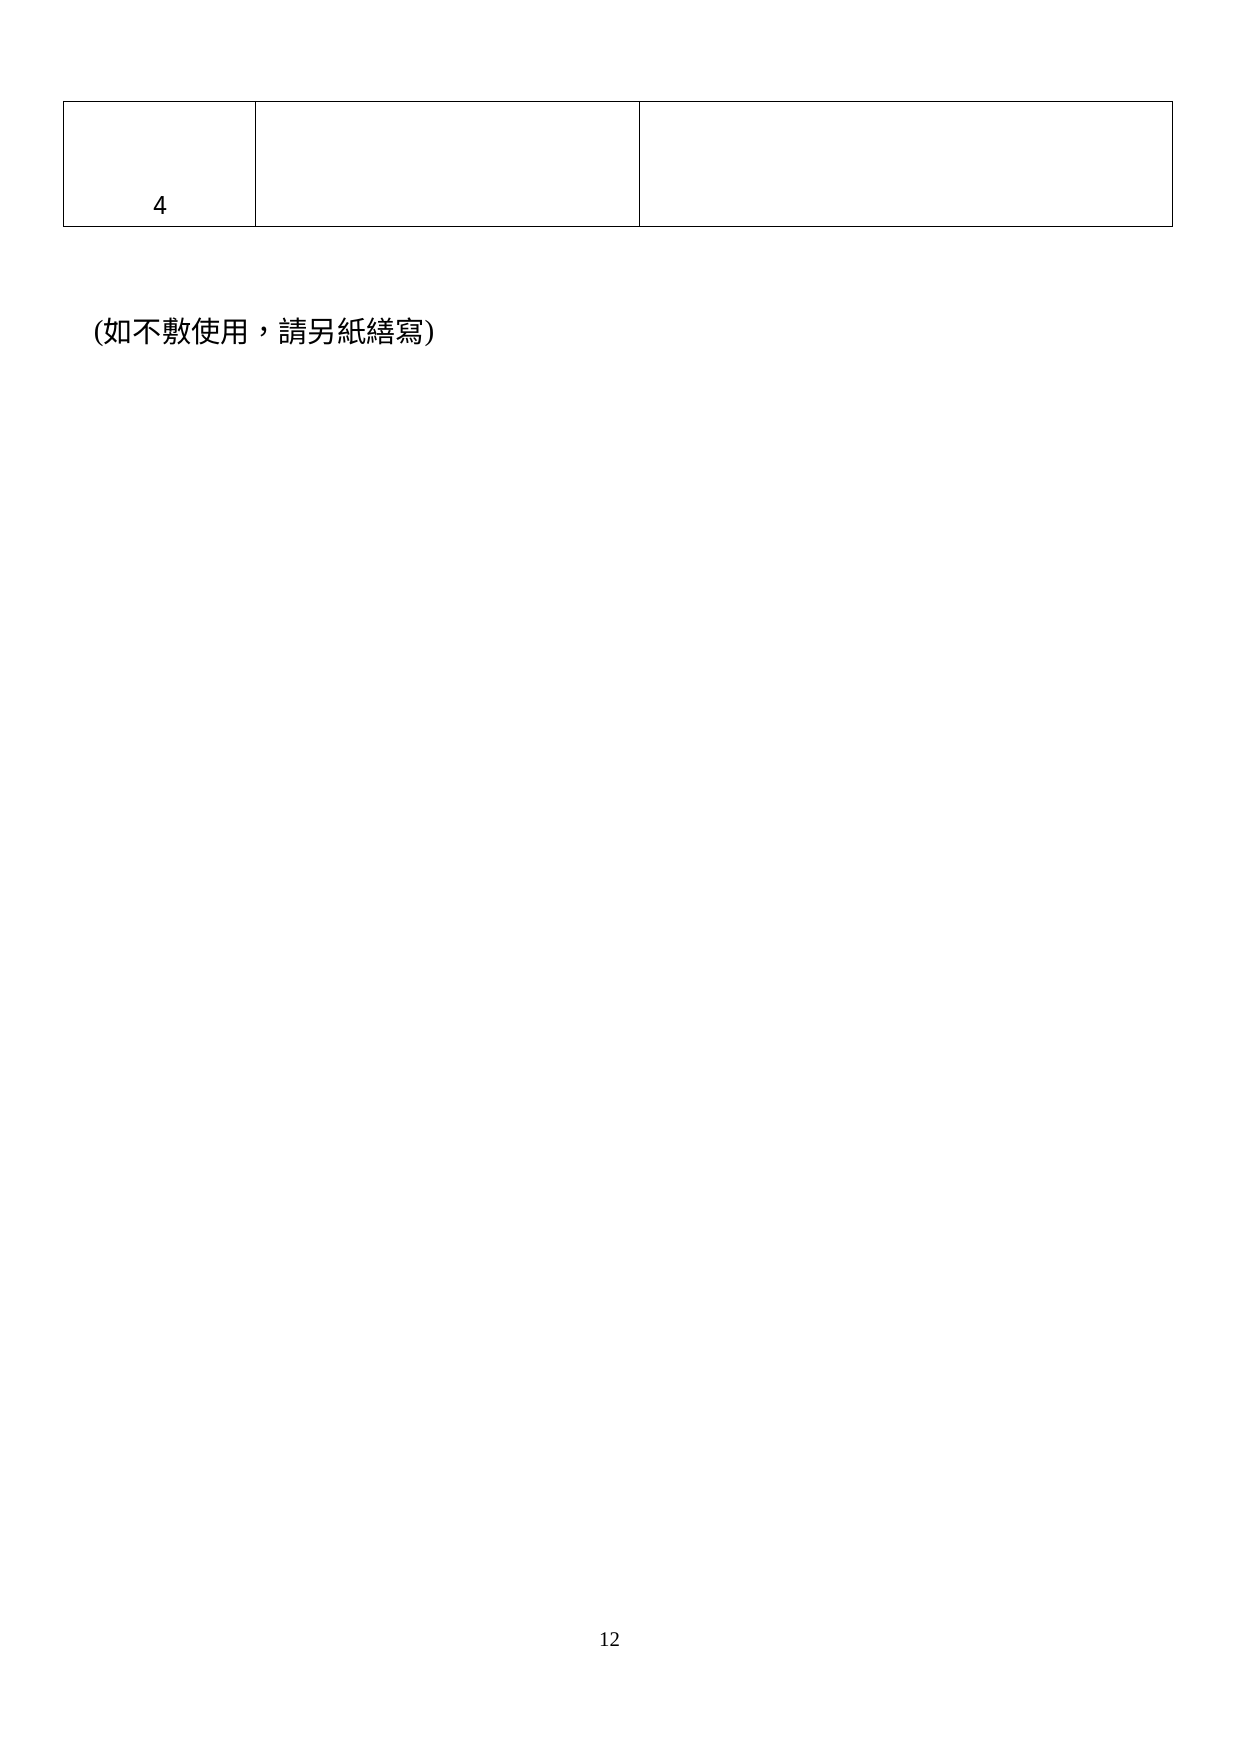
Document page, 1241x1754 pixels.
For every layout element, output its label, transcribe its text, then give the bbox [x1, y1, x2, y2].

table_cell 4 [64, 102, 255, 226]
table_cell [640, 102, 1172, 226]
text (如不敷使用，請另紙繕寫) [94, 288, 1125, 351]
table_cell [256, 102, 639, 226]
